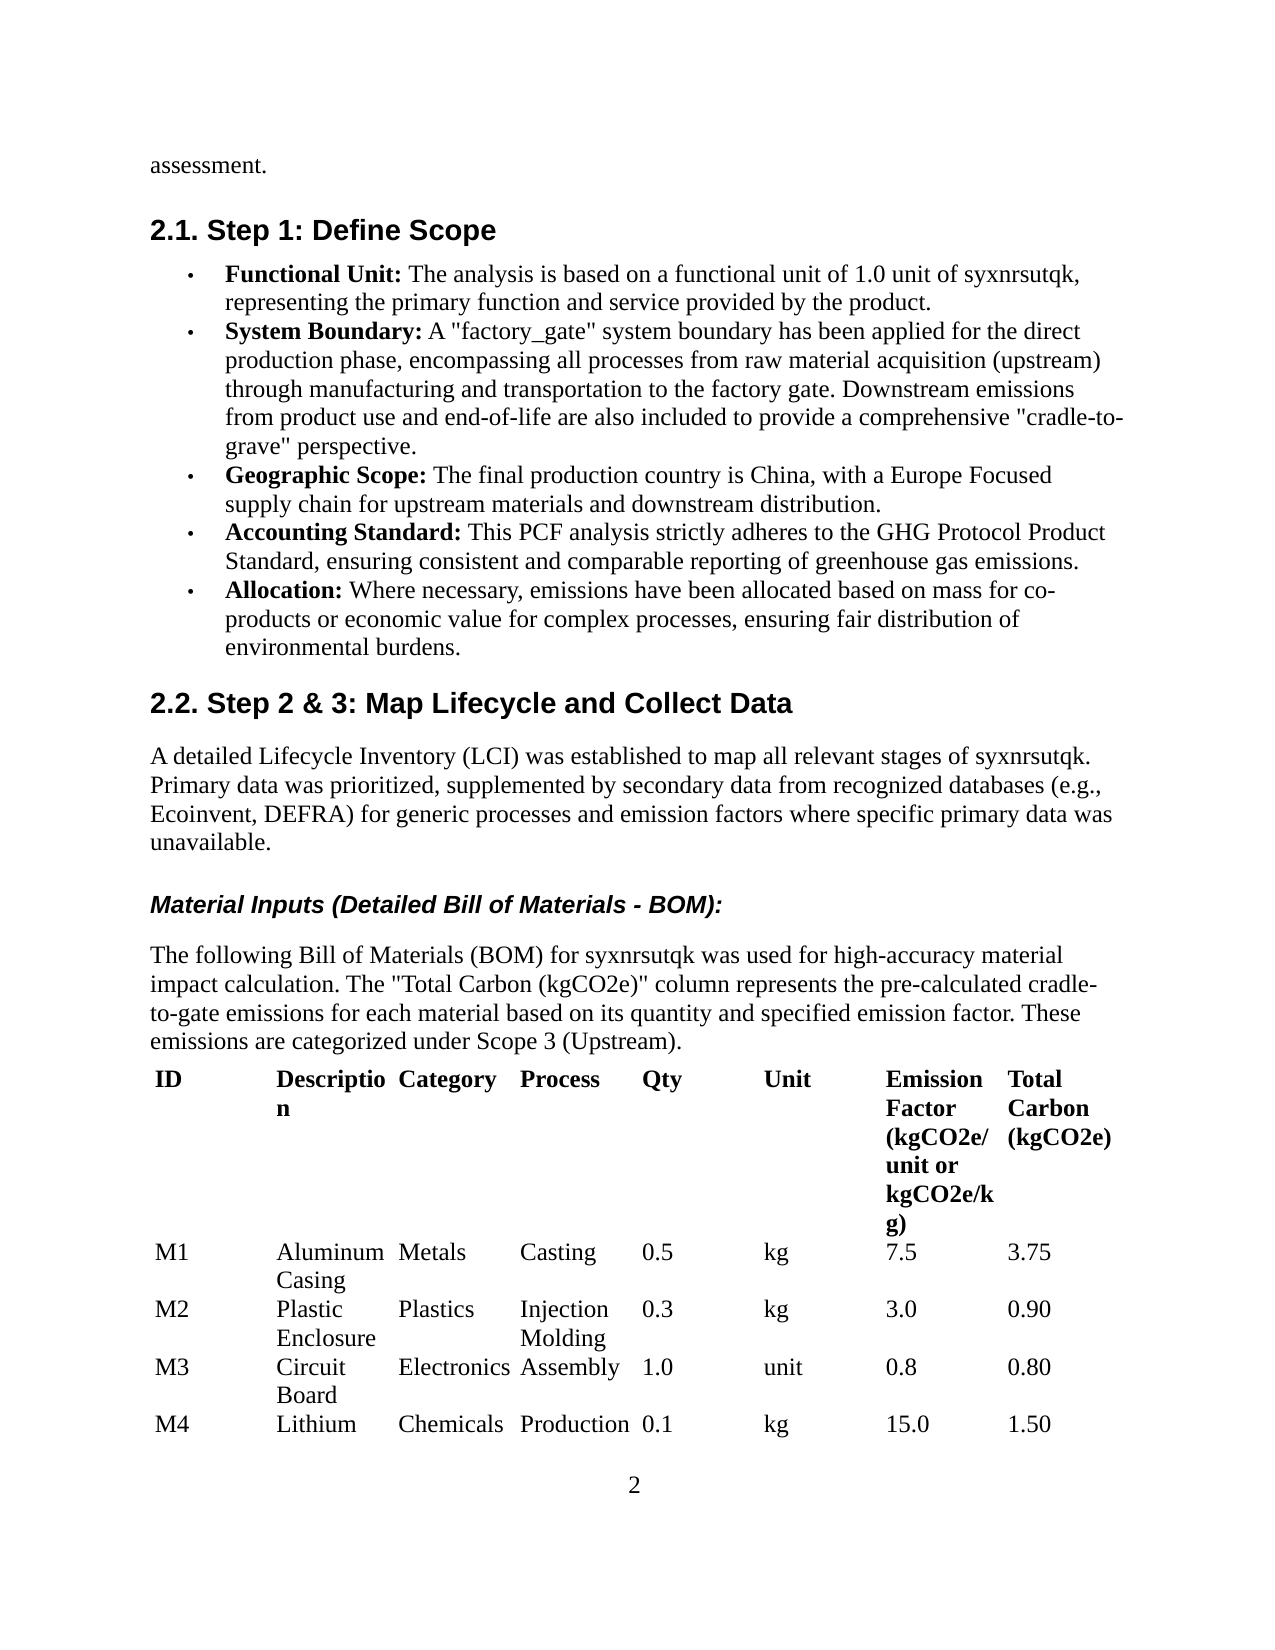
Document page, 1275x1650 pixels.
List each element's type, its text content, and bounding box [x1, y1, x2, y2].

table_cell 0.80 [1003, 1352, 1125, 1409]
table_cell 1.0 [638, 1352, 759, 1409]
table_cell Plastic Enclosure [272, 1294, 394, 1352]
table_cell kg [759, 1409, 881, 1438]
table_cell 0.3 [638, 1294, 759, 1352]
table_cell 7.5 [881, 1237, 1003, 1294]
table_cell 15.0 [881, 1409, 1003, 1438]
table_cell unit [759, 1352, 881, 1409]
table_cell Production [516, 1409, 637, 1438]
table_header Qty [638, 1064, 759, 1237]
subtitle Material Inputs (Detailed Bill of Materials - BOM): [150, 890, 1125, 919]
list Allocation: Where necessary, emissions have been allocated based on mass for co-products or economic value for complex processes, ensuring fair distribution of environmental burdens. [187, 575, 1125, 661]
table_header Description [272, 1064, 394, 1237]
subtitle 2.2. Step 2 & 3: Map Lifecycle and Collect Data [150, 686, 1125, 720]
table_cell 3.75 [1003, 1237, 1125, 1294]
table_cell 0.90 [1003, 1294, 1125, 1352]
text The following Bill of Materials (BOM) for syxnrsutqk was used for high-accuracy material impact calculation. The "Total Carbon (kgCO2e)" column represents the pre-calculated cradle-to-gate emissions for each material based on its quantity and specified emission factor. These emissions are categorized under Scope 3 (Upstream). [150, 940, 1125, 1055]
table_header Process [516, 1064, 637, 1237]
list System Boundary: A "factory_gate" system boundary has been applied for the direct production phase, encompassing all processes from raw material acquisition (upstream) through manufacturing and transportation to the factory gate. Downstream emissions from product use and end-of-life are also included to provide a comprehensive "cradle-to-grave" perspective. [187, 316, 1125, 460]
table_cell 0.5 [638, 1237, 759, 1294]
text assessment. [150, 150, 1125, 179]
table_header Emission Factor (kgCO2e/unit or kgCO2e/kg) [881, 1064, 1003, 1237]
table_cell kg [759, 1237, 881, 1294]
table_header Category [394, 1064, 516, 1237]
subtitle 2.1. Step 1: Define Scope [150, 213, 1125, 246]
table_cell Circuit Board [272, 1352, 394, 1409]
table_cell M4 [150, 1409, 272, 1438]
table_cell 0.8 [881, 1352, 1003, 1409]
table_cell 3.0 [881, 1294, 1003, 1352]
table_cell Injection Molding [516, 1294, 637, 1352]
table_cell M2 [150, 1294, 272, 1352]
table_header Unit [759, 1064, 881, 1237]
list Geographic Scope: The final production country is China, with a Europe Focused supply chain for upstream materials and downstream distribution. [187, 460, 1125, 517]
table_cell Electronics [394, 1352, 516, 1409]
table_cell Plastics [394, 1294, 516, 1352]
table_cell Aluminum Casing [272, 1237, 394, 1294]
list Functional Unit: The analysis is based on a functional unit of 1.0 unit of syxnrsutqk, representing the primary function and service provided by the product. [187, 259, 1125, 316]
table_header ID [150, 1064, 272, 1237]
table_cell Lithium [272, 1409, 394, 1438]
table_cell 1.50 [1003, 1409, 1125, 1438]
list Accounting Standard: This PCF analysis strictly adheres to the GHG Protocol Product Standard, ensuring consistent and comparable reporting of greenhouse gas emissions. [187, 517, 1125, 575]
table_header Total Carbon (kgCO2e) [1003, 1064, 1125, 1237]
text A detailed Lifecycle Inventory (LCI) was established to map all relevant stages of syxnrsutqk. Primary data was prioritized, supplemented by secondary data from recognized databases (e.g., Ecoinvent, DEFRA) for generic processes and emission factors where specific primary data was unavailable. [150, 741, 1125, 856]
table_cell M3 [150, 1352, 272, 1409]
table_cell Chemicals [394, 1409, 516, 1438]
table_cell 0.1 [638, 1409, 759, 1438]
table_cell Metals [394, 1237, 516, 1294]
table_cell M1 [150, 1237, 272, 1294]
table_cell Assembly [516, 1352, 637, 1409]
table_cell Casting [516, 1237, 637, 1294]
table_cell kg [759, 1294, 881, 1352]
